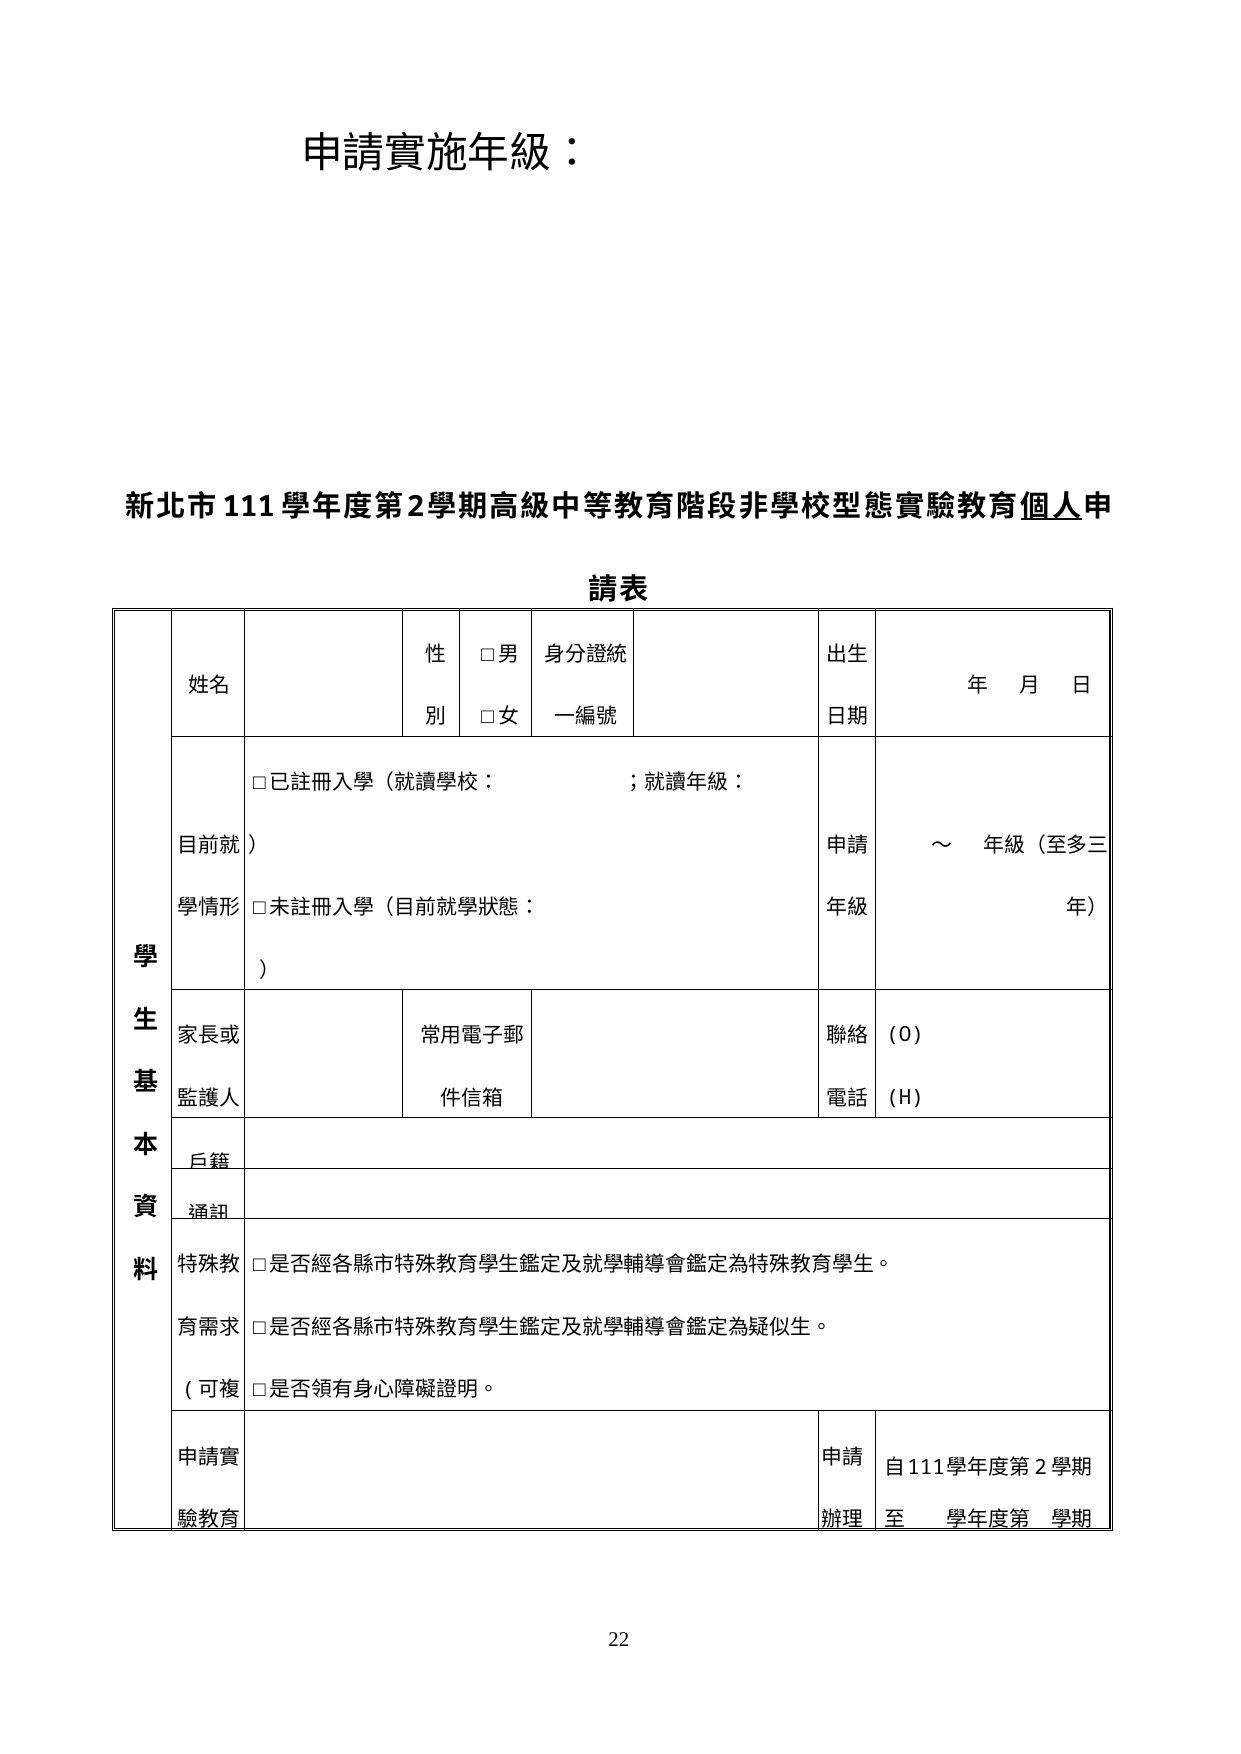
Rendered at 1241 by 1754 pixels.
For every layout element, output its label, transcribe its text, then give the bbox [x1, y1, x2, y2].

table_cell [245, 1169, 1109, 1218]
table_cell 戶籍 地址 [172, 1118, 244, 1167]
table_header 姓名 [172, 611, 244, 736]
table_cell [532, 990, 818, 1117]
table_header 出生日期 [819, 611, 875, 736]
table_cell 自111學年度第2學期 至 學年度第 學期 (請設籍學校務必與家長確認申辦期程) [876, 1411, 1109, 1528]
table_cell [245, 1118, 1109, 1167]
table_header 身分證統一編號 [532, 611, 633, 736]
table_cell 通訊 地址 [172, 1169, 244, 1218]
table_header [634, 611, 818, 736]
table_cell ～ 年級（至多三年） [876, 737, 1109, 989]
table_cell 家長或監護人 [172, 990, 244, 1117]
table_cell 申請辦理期程 [819, 1411, 875, 1528]
table_header 年 月 日 [876, 611, 1109, 736]
table_header 性別 [403, 611, 459, 736]
text 新北市111學年度第2學期高級中等教育階段非學校型態實驗教育個人申請表 [113, 420, 1124, 608]
table_cell □是否經各縣市特殊教育學生鑑定及就學輔導會鑑定為特殊教育學生。 □是否經各縣市特殊教育學生鑑定及就學輔導會鑑定為疑似生。 □是否領有身心障礙證明。 □是否需要申請相關特教設施設備、輔導、諮詢等必要資源之協助。 □是否已於IEP會議中討論學生所需之特教資源。 □以上皆無。 [245, 1219, 1109, 1410]
table_cell 常用電子郵件信箱 [403, 990, 531, 1117]
table_cell □已註冊入學（就讀學校： ；就讀年級： ） □未註冊入學（目前就學狀態： ） [245, 737, 818, 989]
table_cell 聯絡電話 [819, 990, 875, 1117]
table_cell 申請實驗教育動機 [172, 1411, 244, 1528]
text 申請實施年級： [301, 108, 1124, 170]
table_cell [245, 990, 402, 1117]
table_header [245, 611, 402, 736]
table_header □男 □女 [460, 611, 531, 736]
table_cell [245, 1411, 818, 1528]
table_cell 特殊教育需求(可複選) [172, 1219, 244, 1410]
table_cell 目前就學情形 [172, 737, 244, 989]
table_cell (O) (H) [876, 990, 1109, 1117]
table_header 學 生 基 本 資 料 [115, 611, 171, 1528]
table_cell 申請年級 [819, 737, 875, 989]
